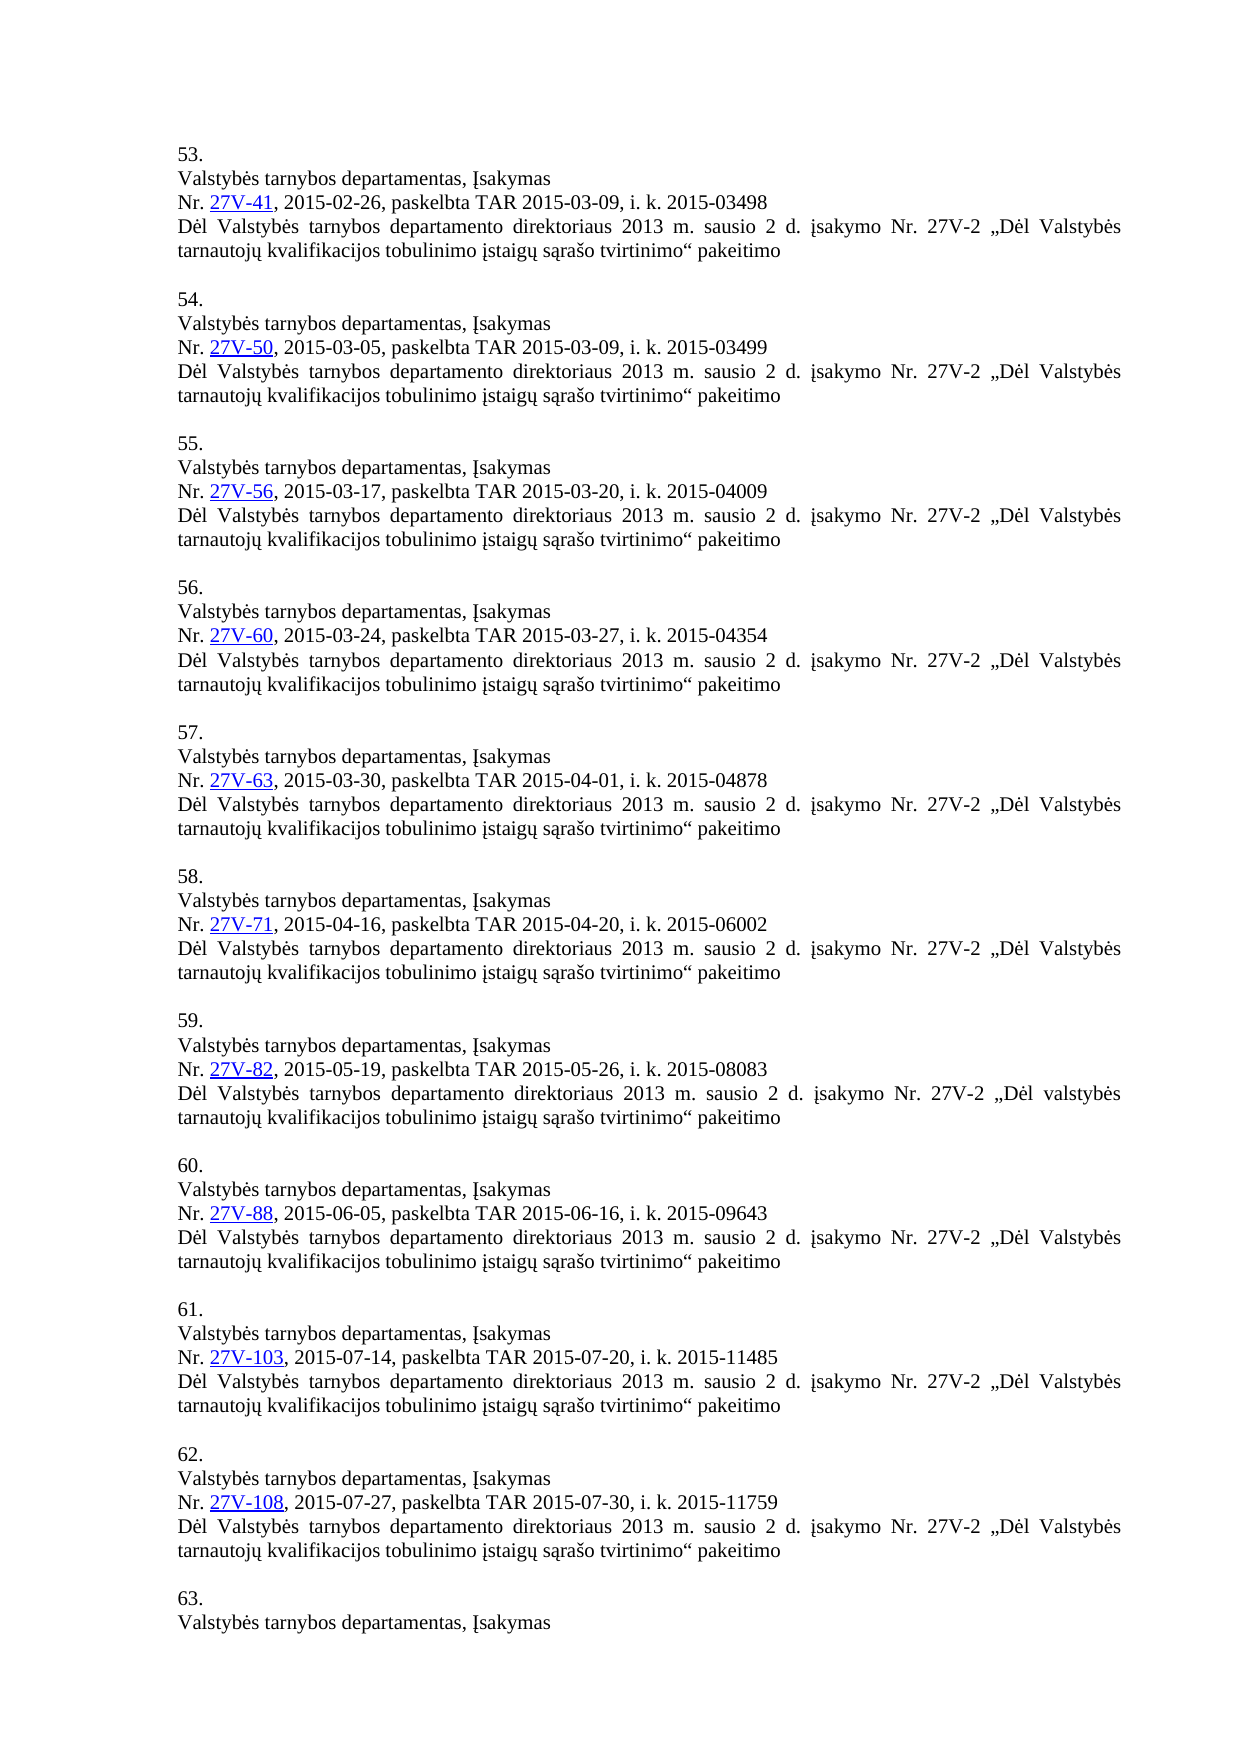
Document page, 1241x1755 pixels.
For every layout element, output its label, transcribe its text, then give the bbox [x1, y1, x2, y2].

text Valstybės tarnybos departamentas, Įsakymas [177, 1321, 1122, 1345]
text Valstybės tarnybos departamentas, Įsakymas [177, 599, 1122, 623]
text Nr. 27V-63, 2015-03-30, paskelbta TAR 2015-04-01, i. k. 2015-04878 [177, 768, 1122, 792]
text Nr. 27V-82, 2015-05-19, paskelbta TAR 2015-05-26, i. k. 2015-08083 [177, 1057, 1122, 1081]
text Dėl Valstybės tarnybos departamento direktoriaus 2013 m. sausio 2 d. įsakymo Nr. 27V-2 „Dėl Valstybės tarnautojų kvalifikacijos tobulinimo įstaigų sąrašo tvirtinimo“ pakeitimo [177, 1225, 1122, 1273]
text Dėl Valstybės tarnybos departamento direktoriaus 2013 m. sausio 2 d. įsakymo Nr. 27V-2 „Dėl Valstybės tarnautojų kvalifikacijos tobulinimo įstaigų sąrašo tvirtinimo“ pakeitimo [177, 214, 1122, 262]
text Valstybės tarnybos departamentas, Įsakymas [177, 1032, 1122, 1057]
text Nr. 27V-60, 2015-03-24, paskelbta TAR 2015-03-27, i. k. 2015-04354 [177, 623, 1122, 647]
text 59. [177, 1008, 1122, 1032]
text Nr. 27V-108, 2015-07-27, paskelbta TAR 2015-07-30, i. k. 2015-11759 [177, 1490, 1122, 1514]
text Nr. 27V-71, 2015-04-16, paskelbta TAR 2015-04-20, i. k. 2015-06002 [177, 912, 1122, 936]
text Dėl Valstybės tarnybos departamento direktoriaus 2013 m. sausio 2 d. įsakymo Nr. 27V-2 „Dėl Valstybės tarnautojų kvalifikacijos tobulinimo įstaigų sąrašo tvirtinimo“ pakeitimo [177, 359, 1122, 407]
text Valstybės tarnybos departamentas, Įsakymas [177, 455, 1122, 479]
text Dėl Valstybės tarnybos departamento direktoriaus 2013 m. sausio 2 d. įsakymo Nr. 27V-2 „Dėl Valstybės tarnautojų kvalifikacijos tobulinimo įstaigų sąrašo tvirtinimo“ pakeitimo [177, 503, 1122, 551]
text Valstybės tarnybos departamentas, Įsakymas [177, 1610, 1122, 1634]
text 58. [177, 864, 1122, 888]
text Valstybės tarnybos departamentas, Įsakymas [177, 744, 1122, 768]
text 63. [177, 1586, 1122, 1610]
text Valstybės tarnybos departamentas, Įsakymas [177, 311, 1122, 335]
text Dėl Valstybės tarnybos departamento direktoriaus 2013 m. sausio 2 d. įsakymo Nr. 27V-2 „Dėl Valstybės tarnautojų kvalifikacijos tobulinimo įstaigų sąrašo tvirtinimo“ pakeitimo [177, 792, 1122, 840]
text Dėl Valstybės tarnybos departamento direktoriaus 2013 m. sausio 2 d. įsakymo Nr. 27V-2 „Dėl Valstybės tarnautojų kvalifikacijos tobulinimo įstaigų sąrašo tvirtinimo“ pakeitimo [177, 1514, 1122, 1562]
text 56. [177, 575, 1122, 599]
text Nr. 27V-103, 2015-07-14, paskelbta TAR 2015-07-20, i. k. 2015-11485 [177, 1345, 1122, 1369]
text Valstybės tarnybos departamentas, Įsakymas [177, 166, 1122, 190]
text 53. [177, 142, 1122, 166]
text Nr. 27V-50, 2015-03-05, paskelbta TAR 2015-03-09, i. k. 2015-03499 [177, 335, 1122, 359]
text 60. [177, 1153, 1122, 1177]
text Dėl Valstybės tarnybos departamento direktoriaus 2013 m. sausio 2 d. įsakymo Nr. 27V-2 „Dėl Valstybės tarnautojų kvalifikacijos tobulinimo įstaigų sąrašo tvirtinimo“ pakeitimo [177, 647, 1122, 696]
text 54. [177, 287, 1122, 311]
text Dėl Valstybės tarnybos departamento direktoriaus 2013 m. sausio 2 d. įsakymo Nr. 27V-2 „Dėl valstybės tarnautojų kvalifikacijos tobulinimo įstaigų sąrašo tvirtinimo“ pakeitimo [177, 1081, 1122, 1129]
text 57. [177, 720, 1122, 744]
text Nr. 27V-41, 2015-02-26, paskelbta TAR 2015-03-09, i. k. 2015-03498 [177, 190, 1122, 214]
text Nr. 27V-88, 2015-06-05, paskelbta TAR 2015-06-16, i. k. 2015-09643 [177, 1201, 1122, 1225]
text Dėl Valstybės tarnybos departamento direktoriaus 2013 m. sausio 2 d. įsakymo Nr. 27V-2 „Dėl Valstybės tarnautojų kvalifikacijos tobulinimo įstaigų sąrašo tvirtinimo“ pakeitimo [177, 936, 1122, 984]
text Valstybės tarnybos departamentas, Įsakymas [177, 1466, 1122, 1490]
text Nr. 27V-56, 2015-03-17, paskelbta TAR 2015-03-20, i. k. 2015-04009 [177, 479, 1122, 503]
text Valstybės tarnybos departamentas, Įsakymas [177, 1177, 1122, 1201]
text 61. [177, 1297, 1122, 1321]
text 62. [177, 1442, 1122, 1466]
text Dėl Valstybės tarnybos departamento direktoriaus 2013 m. sausio 2 d. įsakymo Nr. 27V-2 „Dėl Valstybės tarnautojų kvalifikacijos tobulinimo įstaigų sąrašo tvirtinimo“ pakeitimo [177, 1369, 1122, 1417]
text 55. [177, 431, 1122, 455]
text Valstybės tarnybos departamentas, Įsakymas [177, 888, 1122, 912]
